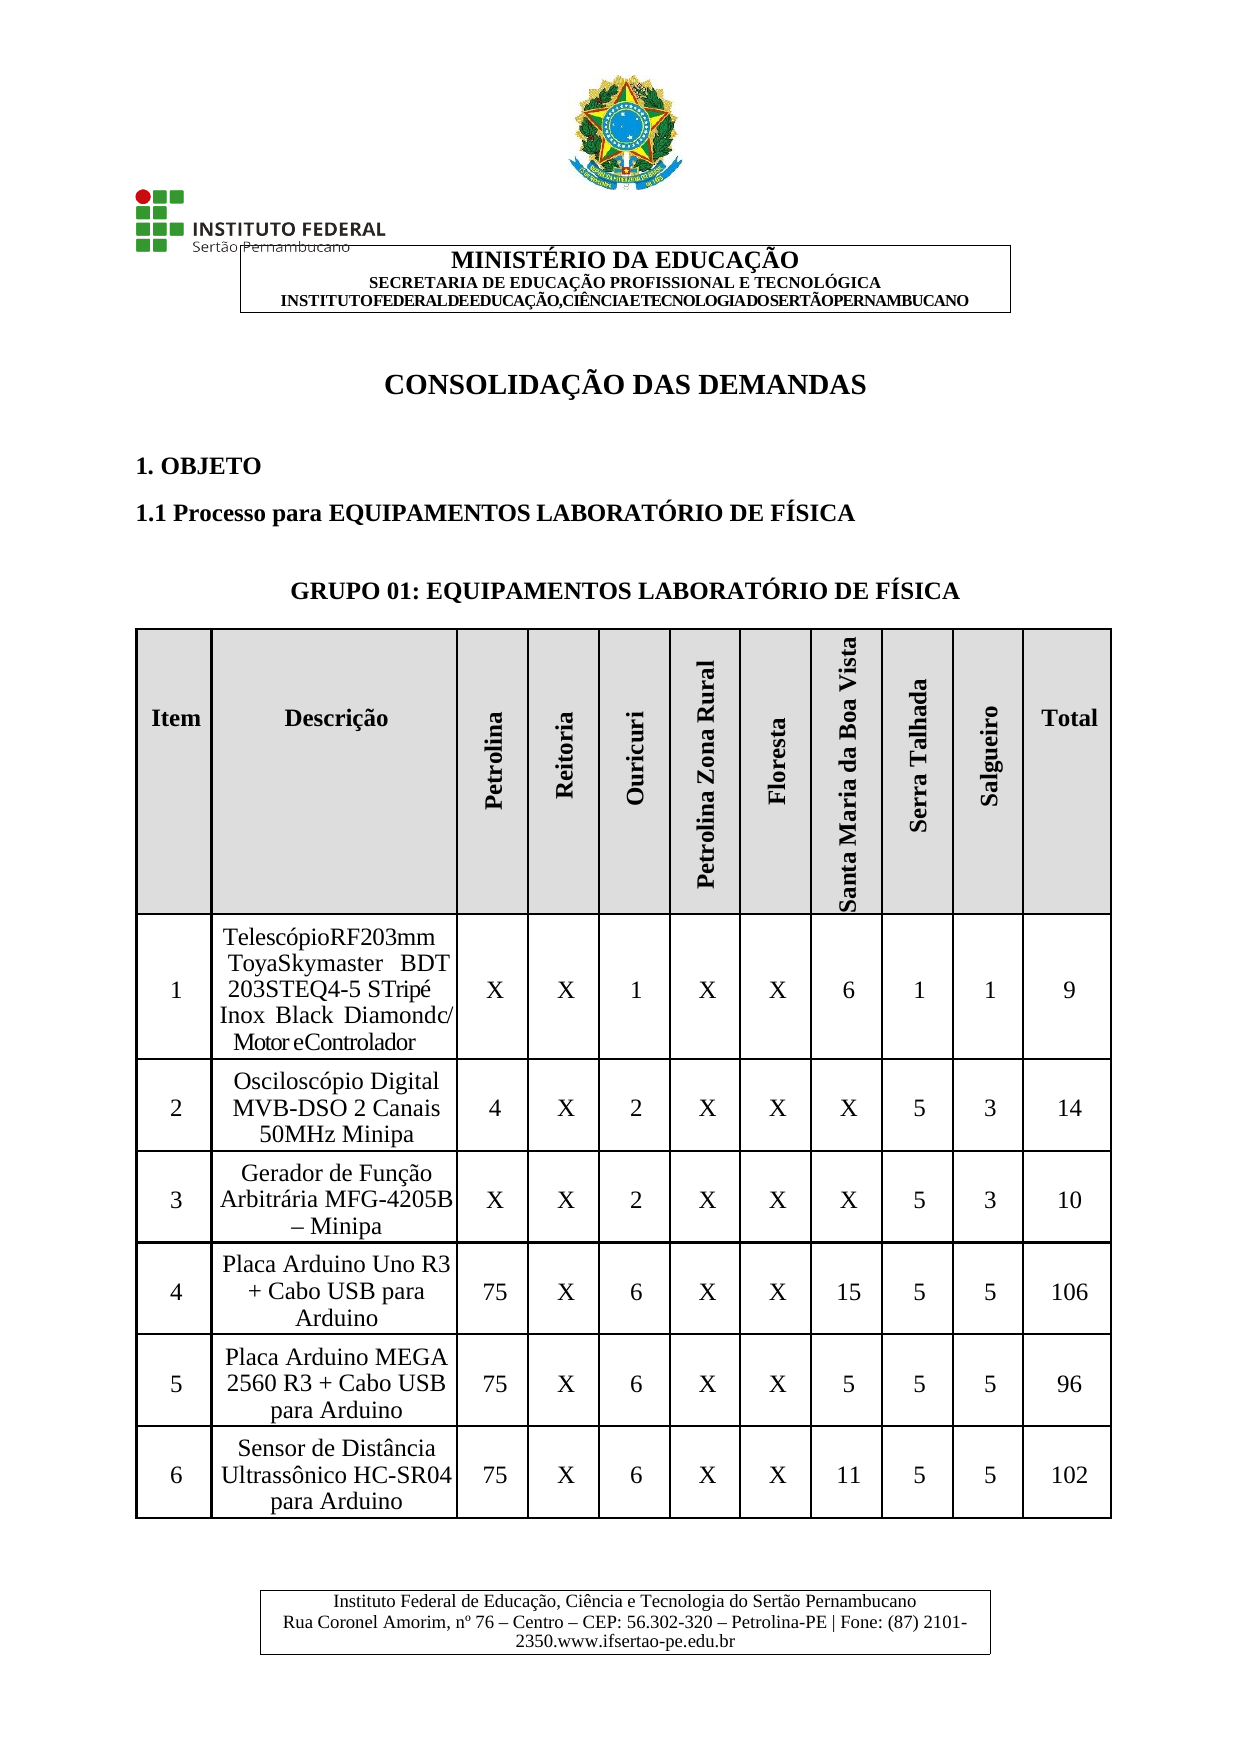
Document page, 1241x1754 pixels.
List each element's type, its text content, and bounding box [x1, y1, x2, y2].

table_cell 75 [458, 1427, 527, 1517]
table_cell X [529, 1060, 598, 1149]
table_header Petrolina Zona Rural [671, 630, 739, 913]
table_cell Placa Arduino MEGA 2560 R3 + Cabo USB para Arduino [213, 1335, 456, 1425]
table_cell X [741, 1060, 810, 1149]
table_cell X [529, 1335, 598, 1425]
table_cell 4 [458, 1060, 527, 1149]
table_cell 3 [954, 1060, 1022, 1149]
text GRUPO 01: EQUIPAMENTOS LABORATÓRIO DE FÍSICA [288, 576, 962, 605]
table_cell 1 [954, 915, 1022, 1058]
table_cell 10 [1024, 1152, 1110, 1241]
table_cell 5 [883, 1244, 952, 1333]
table_header Serra Talhada [883, 630, 952, 913]
table_cell Sensor de Distância Ultrassônico HC-SR04 para Arduino [213, 1427, 456, 1517]
table_cell 3 [954, 1152, 1022, 1241]
table_header Petrolina [458, 630, 527, 913]
table_cell 5 [883, 1335, 952, 1425]
table_cell 2 [600, 1152, 669, 1241]
table_cell 3 [138, 1152, 210, 1241]
table_cell X [671, 1427, 739, 1517]
table_header Floresta [741, 630, 810, 913]
table_cell 5 [954, 1335, 1022, 1425]
table_cell 102 [1024, 1427, 1110, 1517]
table_cell 5 [883, 1152, 952, 1241]
table_cell 1 [883, 915, 952, 1058]
table_cell 15 [812, 1244, 881, 1333]
table_header Santa Maria da Boa Vista [812, 630, 881, 913]
table_cell 5 [883, 1060, 952, 1149]
table_cell 106 [1024, 1244, 1110, 1333]
table_cell 6 [812, 915, 881, 1058]
table_cell X [741, 1335, 810, 1425]
table_cell 4 [138, 1244, 210, 1333]
table_cell 11 [812, 1427, 881, 1517]
table_cell X [741, 1427, 810, 1517]
table_header Reitoria [529, 630, 598, 913]
table_header Item [138, 630, 210, 913]
table_header Descrição [213, 630, 456, 913]
table_cell X [529, 915, 598, 1058]
table_cell X [671, 1152, 739, 1241]
table_cell 75 [458, 1244, 527, 1333]
table_cell 5 [812, 1335, 881, 1425]
table_cell 2 [138, 1060, 210, 1149]
table_cell 75 [458, 1335, 527, 1425]
list Processo para EQUIPAMENTOS LABORATÓRIO DE FÍSICA [135, 498, 1128, 527]
table_cell X [529, 1244, 598, 1333]
table_cell 14 [1024, 1060, 1110, 1149]
table_cell 5 [954, 1427, 1022, 1517]
table_cell 5 [883, 1427, 952, 1517]
table_cell Gerador de Função Arbitrária MFG-4205B – Minipa [213, 1152, 456, 1241]
table_header Ouricuri [600, 630, 669, 913]
table_cell 9 [1024, 915, 1110, 1058]
table_cell X [812, 1152, 881, 1241]
picture [568, 75, 683, 190]
table_cell 2 [600, 1060, 669, 1149]
table_cell X [458, 915, 527, 1058]
table_cell TelescópioRF203mmToyaSkymaster BDT 203STEQ4-5 STripé Inox Black Diamondc/ Motor eControlador [213, 915, 456, 1058]
picture [135, 189, 386, 252]
table_cell X [671, 1335, 739, 1425]
table_cell X [458, 1152, 527, 1241]
table_cell 6 [600, 1244, 669, 1333]
table_cell Osciloscópio Digital MVB-DSO 2 Canais 50MHz Minipa [213, 1060, 456, 1149]
table_cell 1 [138, 915, 210, 1058]
table_cell X [529, 1152, 598, 1241]
table_cell 1 [600, 915, 669, 1058]
table_header Salgueiro [954, 630, 1022, 913]
table_cell 6 [138, 1427, 210, 1517]
table_cell X [671, 915, 739, 1058]
table_cell X [741, 1244, 810, 1333]
subtitle OBJETO [135, 451, 1128, 480]
table_cell X [812, 1060, 881, 1149]
table_cell X [529, 1427, 598, 1517]
table_cell X [671, 1244, 739, 1333]
table_cell Placa Arduino Uno R3 + Cabo USB para Arduino [213, 1244, 456, 1333]
table_cell X [741, 1152, 810, 1241]
table_cell X [741, 915, 810, 1058]
table_cell 96 [1024, 1335, 1110, 1425]
table_header Total [1024, 630, 1110, 913]
table_cell 5 [138, 1335, 210, 1425]
table_cell 5 [954, 1244, 1022, 1333]
subtitle CONSOLIDAÇÃO DAS DEMANDAS [288, 367, 962, 401]
table_cell 6 [600, 1335, 669, 1425]
table_cell X [671, 1060, 739, 1149]
table_cell 6 [600, 1427, 669, 1517]
